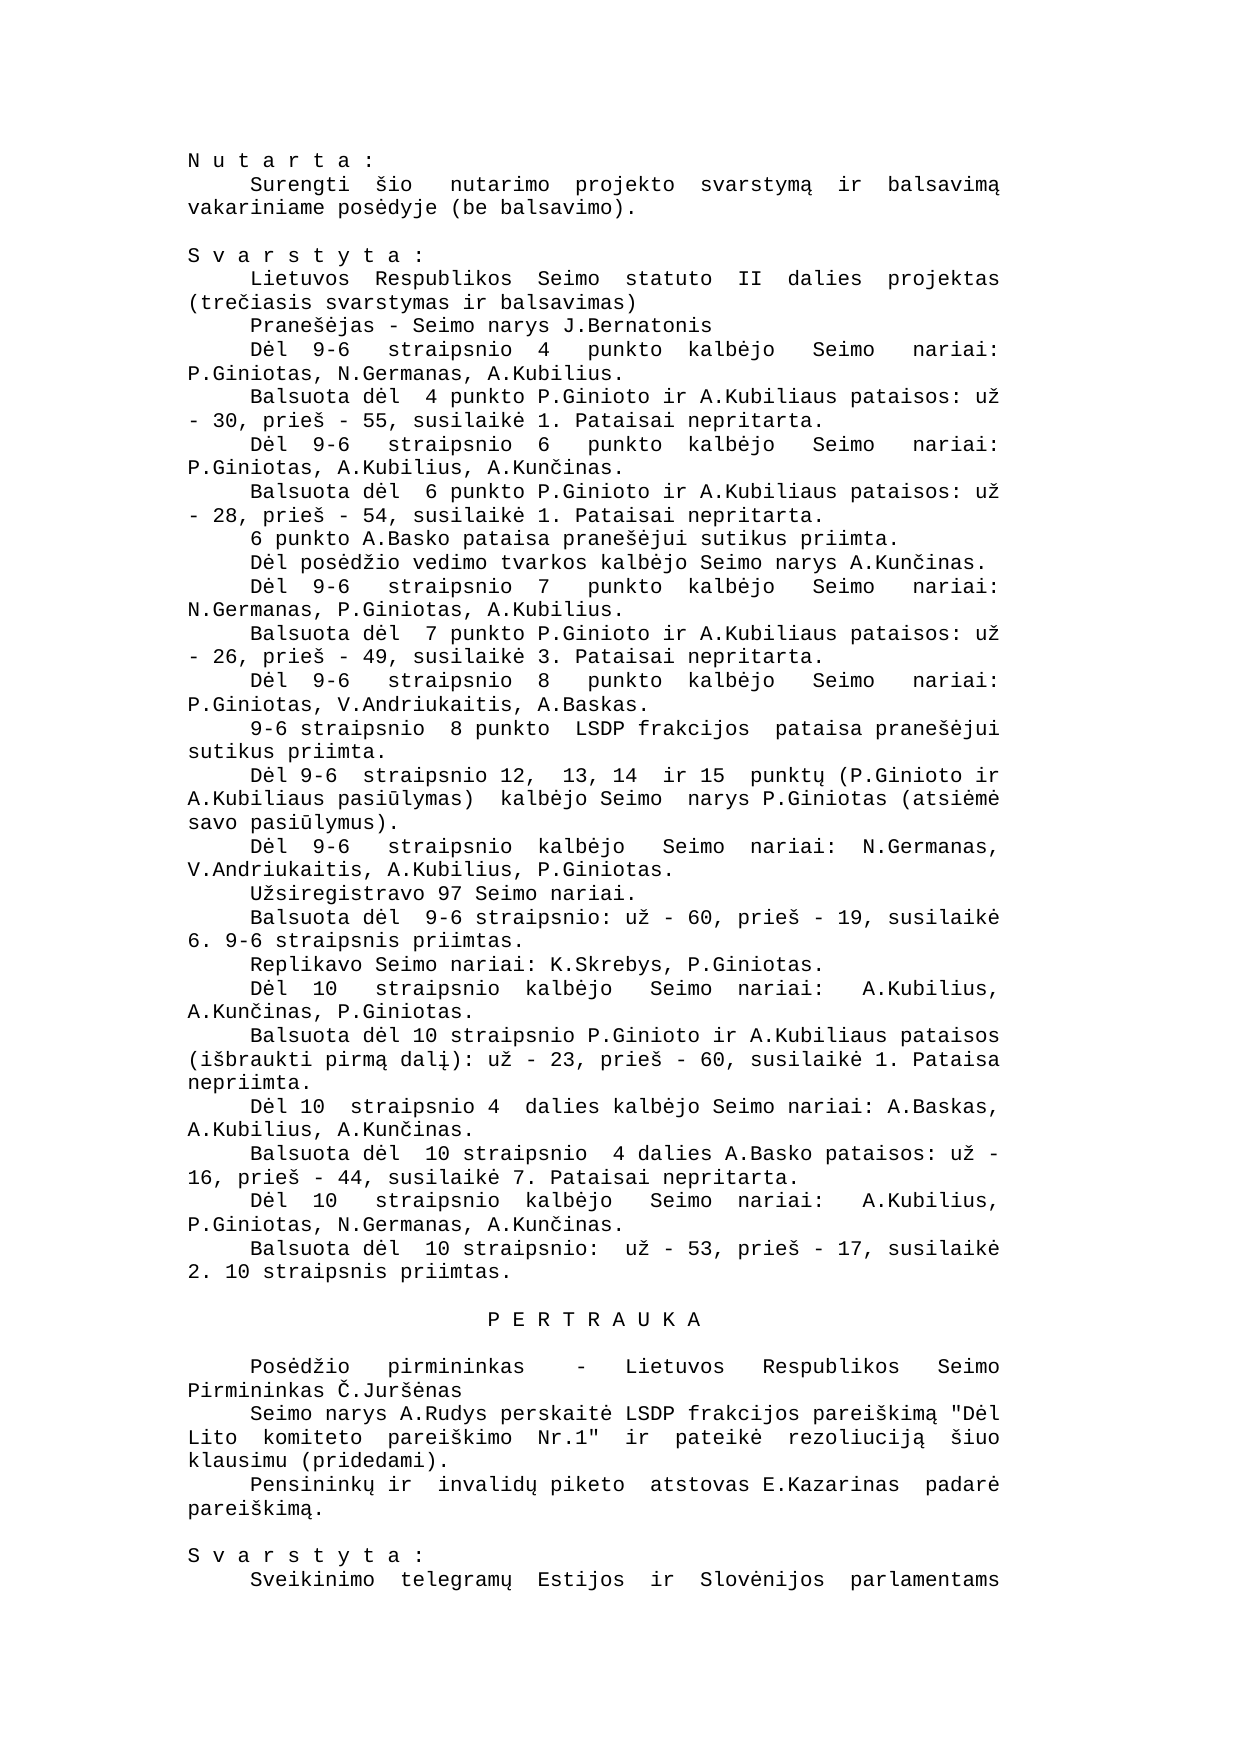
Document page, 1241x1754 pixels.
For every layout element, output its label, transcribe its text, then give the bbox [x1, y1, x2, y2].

text Replikavo Seimo nariai: K.Skrebys, P.Giniotas. [187, 954, 1053, 978]
text P.Giniotas, N.Germanas, A.Kunčinas. [187, 1214, 1053, 1238]
text - 26, prieš - 49, susilaikė 3. Pataisai nepritarta. [187, 647, 1053, 670]
text 16, prieš - 44, susilaikė 7. Pataisai nepritarta. [187, 1167, 1053, 1190]
text Balsuota dėl 9-6 straipsnio: už - 60, prieš - 19, susilaikė [187, 907, 1053, 930]
text S v a r s t y t a : [187, 244, 1053, 268]
text P E R T R A U K A [187, 1309, 1053, 1332]
text N u t a r t a : [187, 150, 1053, 174]
text V.Andriukaitis, A.Kubilius, P.Giniotas. [187, 859, 1053, 883]
text Posėdžio pirmininkas - Lietuvos Respublikos Seimo [187, 1356, 1053, 1379]
text Seimo narys A.Rudys perskaitė LSDP frakcijos pareiškimą "Dėl [187, 1403, 1053, 1427]
text klausimu (pridedami). [187, 1451, 1053, 1474]
text P.Giniotas, A.Kubilius, A.Kunčinas. [187, 457, 1053, 481]
text 2. 10 straipsnis priimtas. [187, 1261, 1053, 1285]
text Balsuota dėl 10 straipsnio 4 dalies A.Basko pataisos: už - [187, 1143, 1053, 1167]
text Dėl 9-6 straipsnio 8 punkto kalbėjo Seimo nariai: [187, 670, 1053, 694]
text A.Kubilius, A.Kunčinas. [187, 1119, 1053, 1143]
text Balsuota dėl 10 straipsnio P.Ginioto ir A.Kubiliaus pataisos [187, 1025, 1053, 1048]
text - 28, prieš - 54, susilaikė 1. Pataisai nepritarta. [187, 505, 1053, 528]
text Balsuota dėl 7 punkto P.Ginioto ir A.Kubiliaus pataisos: už [187, 623, 1053, 647]
text sutikus priimta. [187, 741, 1053, 765]
text Sveikinimo telegramų Estijos ir Slovėnijos parlamentams [187, 1569, 1053, 1592]
text 6. 9-6 straipsnis priimtas. [187, 930, 1053, 954]
text Dėl 9-6 straipsnio 12, 13, 14 ir 15 punktų (P.Ginioto ir [187, 765, 1053, 788]
text A.Kunčinas, P.Giniotas. [187, 1001, 1053, 1025]
text Surengti šio nutarimo projekto svarstymą ir balsavimą [187, 174, 1053, 197]
text vakariniame posėdyje (be balsavimo). [187, 197, 1053, 221]
text - 30, prieš - 55, susilaikė 1. Pataisai nepritarta. [187, 410, 1053, 434]
text Balsuota dėl 4 punkto P.Ginioto ir A.Kubiliaus pataisos: už [187, 386, 1053, 410]
text P.Giniotas, V.Andriukaitis, A.Baskas. [187, 694, 1053, 717]
text Užsiregistravo 97 Seimo nariai. [187, 883, 1053, 907]
text Dėl 10 straipsnio kalbėjo Seimo nariai: A.Kubilius, [187, 978, 1053, 1001]
text (trečiasis svarstymas ir balsavimas) [187, 292, 1053, 316]
text nepriimta. [187, 1072, 1053, 1096]
text Lito komiteto pareiškimo Nr.1" ir pateikė rezoliuciją šiuo [187, 1427, 1053, 1451]
text Lietuvos Respublikos Seimo statuto II dalies projektas [187, 268, 1053, 292]
text Dėl 9-6 straipsnio kalbėjo Seimo nariai: N.Germanas, [187, 836, 1053, 859]
text Balsuota dėl 10 straipsnio: už - 53, prieš - 17, susilaikė [187, 1238, 1053, 1261]
text Dėl 9-6 straipsnio 4 punkto kalbėjo Seimo nariai: [187, 339, 1053, 363]
text N.Germanas, P.Giniotas, A.Kubilius. [187, 599, 1053, 623]
text Dėl 9-6 straipsnio 7 punkto kalbėjo Seimo nariai: [187, 576, 1053, 599]
text Dėl posėdžio vedimo tvarkos kalbėjo Seimo narys A.Kunčinas. [187, 552, 1053, 576]
text Balsuota dėl 6 punkto P.Ginioto ir A.Kubiliaus pataisos: už [187, 481, 1053, 505]
text pareiškimą. [187, 1498, 1053, 1521]
text Dėl 10 straipsnio kalbėjo Seimo nariai: A.Kubilius, [187, 1190, 1053, 1214]
text savo pasiūlymus). [187, 812, 1053, 836]
text Pirmininkas Č.Juršėnas [187, 1379, 1053, 1403]
text 9-6 straipsnio 8 punkto LSDP frakcijos pataisa pranešėjui [187, 717, 1053, 741]
text A.Kubiliaus pasiūlymas) kalbėjo Seimo narys P.Giniotas (atsiėmė [187, 788, 1053, 812]
text S v a r s t y t a : [187, 1545, 1053, 1569]
text 6 punkto A.Basko pataisa pranešėjui sutikus priimta. [187, 528, 1053, 552]
text Dėl 10 straipsnio 4 dalies kalbėjo Seimo nariai: A.Baskas, [187, 1096, 1053, 1119]
text Dėl 9-6 straipsnio 6 punkto kalbėjo Seimo nariai: [187, 434, 1053, 457]
text (išbraukti pirmą dalį): už - 23, prieš - 60, susilaikė 1. Pataisa [187, 1048, 1053, 1072]
text P.Giniotas, N.Germanas, A.Kubilius. [187, 363, 1053, 386]
text Pranešėjas - Seimo narys J.Bernatonis [187, 316, 1053, 339]
text Pensininkų ir invalidų piketo atstovas E.Kazarinas padarė [187, 1474, 1053, 1498]
